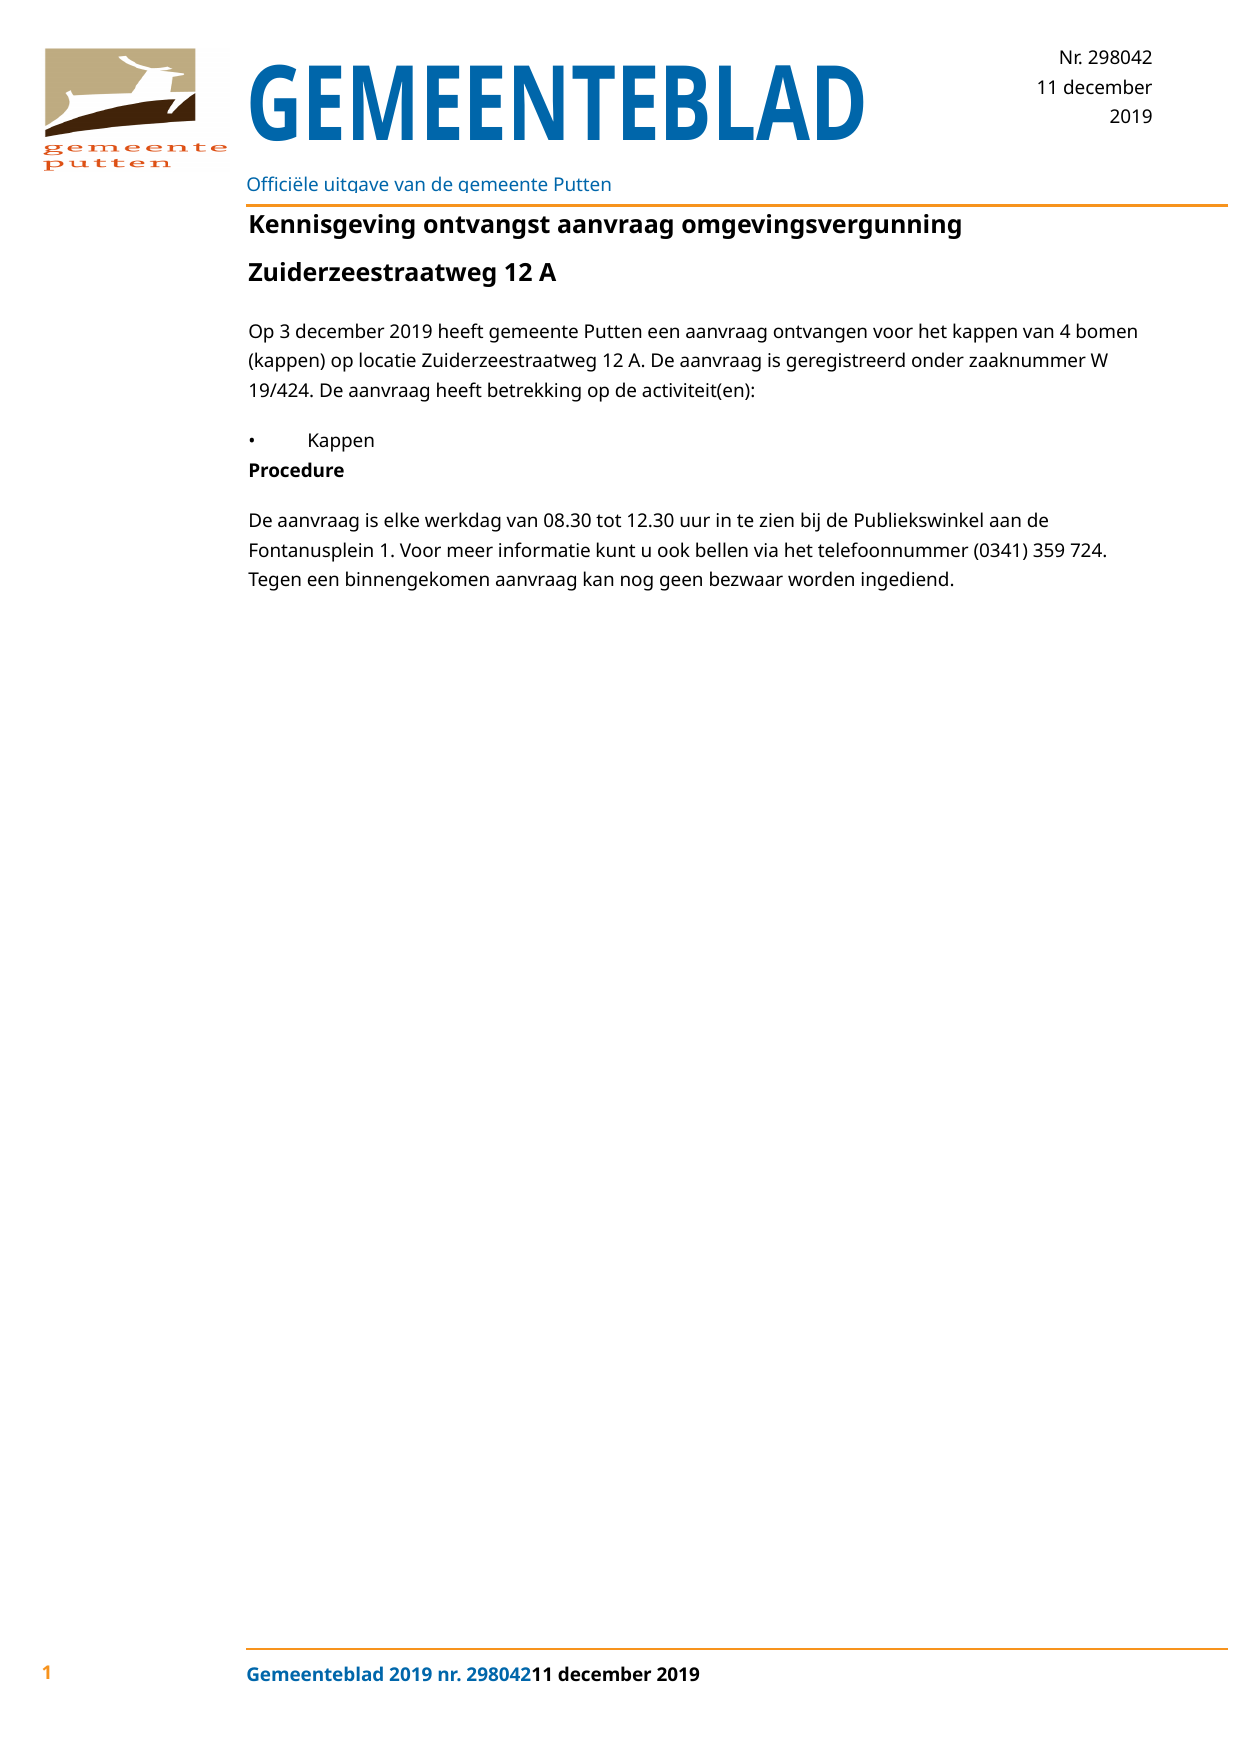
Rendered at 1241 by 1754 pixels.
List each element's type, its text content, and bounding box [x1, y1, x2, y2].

picture [41, 47, 231, 172]
list Kappen [248, 427, 1152, 453]
text Procedure [248, 457, 1152, 483]
text Op 3 december 2019 heeft gemeente Putten een aanvraag ontvangen voor het kappen van 4 bomen (kappen) op locatie Zuiderzeestraatweg 12 A. De aanvraag is geregistreerd onder zaaknummer W 19/424. De aanvraag heeft betrekking op de activiteit(en): [248, 318, 1152, 403]
text Kennisgeving ontvangst aanvraag omgevingsvergunning Zuiderzeestraatweg 12 A [248, 207, 1152, 288]
text De aanvraag is elke werkdag van 08.30 tot 12.30 uur in te zien bij de Publiekswinkel aan de Fontanusplein 1. Voor meer informatie kunt u ook bellen via het telefoonnummer (0341) 359 724. Tegen een binnengekomen aanvraag kan nog geen bezwaar worden ingediend. [248, 507, 1152, 592]
